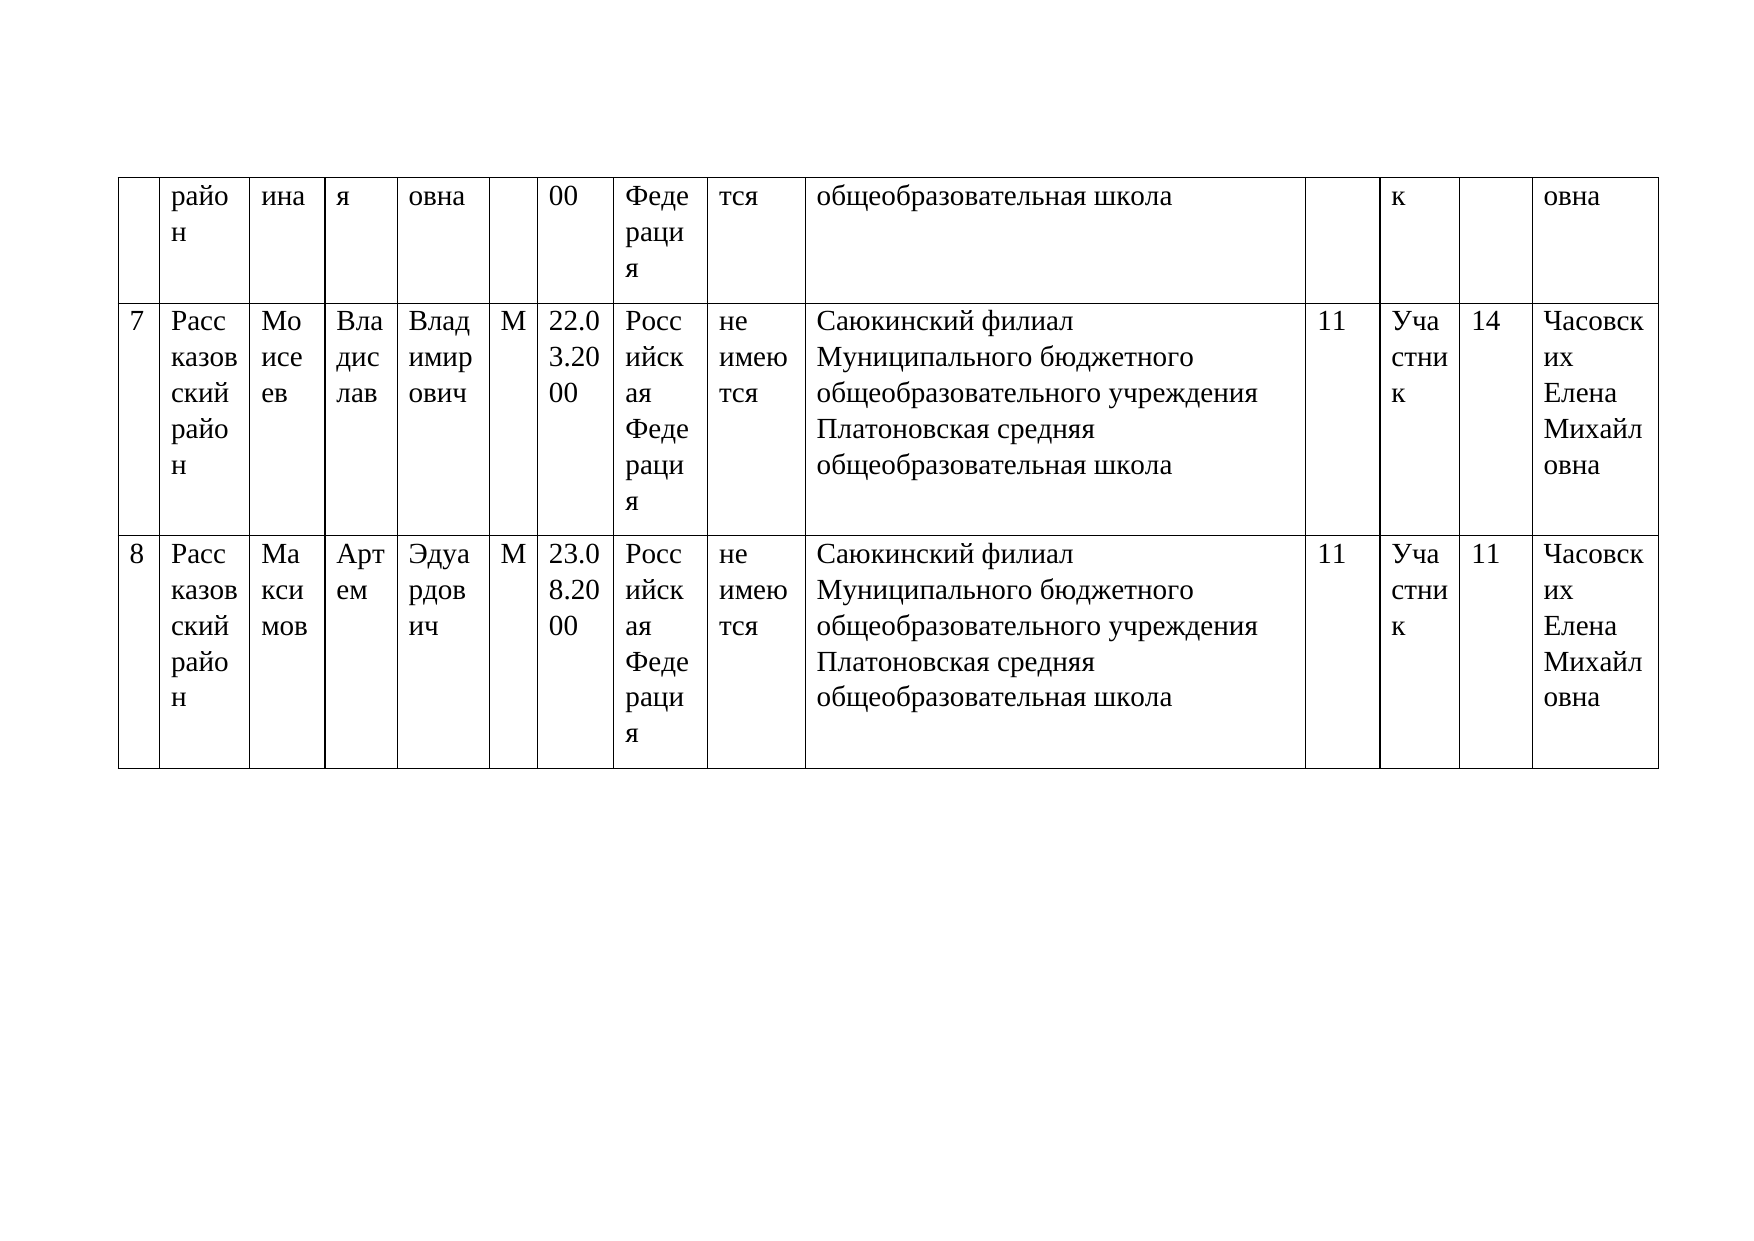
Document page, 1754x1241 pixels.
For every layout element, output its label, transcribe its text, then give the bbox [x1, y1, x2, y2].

table_cell Моисеев [250, 304, 324, 535]
table_cell общеобразовательная школа [806, 178, 1305, 302]
table_cell [1306, 178, 1379, 302]
table_cell Артем [326, 536, 397, 768]
table_cell Участник [1381, 536, 1459, 768]
table_cell [490, 178, 537, 302]
table_cell к [1381, 178, 1459, 302]
table_cell 11 [1460, 536, 1532, 768]
table_cell 00 [538, 178, 613, 302]
table_cell Федерация [614, 178, 707, 302]
table_cell Участник [1381, 304, 1459, 535]
table_cell Российская Федерация [614, 304, 707, 535]
table_cell Рассказовский район [160, 304, 249, 535]
table_cell Саюкинский филиал Муниципального бюджетного общеобразовательного учреждения Платоновская средняя общеобразовательная школа [806, 536, 1305, 768]
table_cell 14 [1460, 304, 1532, 535]
table_cell Владимирович [398, 304, 489, 535]
table_cell овна [398, 178, 489, 302]
table_cell не имеются [708, 304, 805, 535]
table_cell Часовских Елена Михайловна [1533, 536, 1658, 768]
table_cell 11 [1306, 304, 1379, 535]
table_cell Максимов [250, 536, 324, 768]
table_cell Рассказовский район [160, 536, 249, 768]
table_cell Эдуардович [398, 536, 489, 768]
table_cell 22.03.2000 [538, 304, 613, 535]
table_cell не имеются [708, 536, 805, 768]
table_cell Российская Федерация [614, 536, 707, 768]
table_cell тся [708, 178, 805, 302]
table_cell район [160, 178, 249, 302]
table_cell овна [1533, 178, 1658, 302]
table_cell М [490, 536, 537, 768]
table_cell 23.08.2000 [538, 536, 613, 768]
table_cell 11 [1306, 536, 1379, 768]
table_cell Часовских Елена Михайловна [1533, 304, 1658, 535]
table_cell я [326, 178, 397, 302]
table_cell Владислав [326, 304, 397, 535]
table_cell М [490, 304, 537, 535]
table_cell [1460, 178, 1532, 302]
table_cell [119, 178, 159, 302]
table_cell 7 [119, 304, 159, 535]
table_cell ина [250, 178, 324, 302]
table_cell Саюкинский филиал Муниципального бюджетного общеобразовательного учреждения Платоновская средняя общеобразовательная школа [806, 304, 1305, 535]
table_cell 8 [119, 536, 159, 768]
